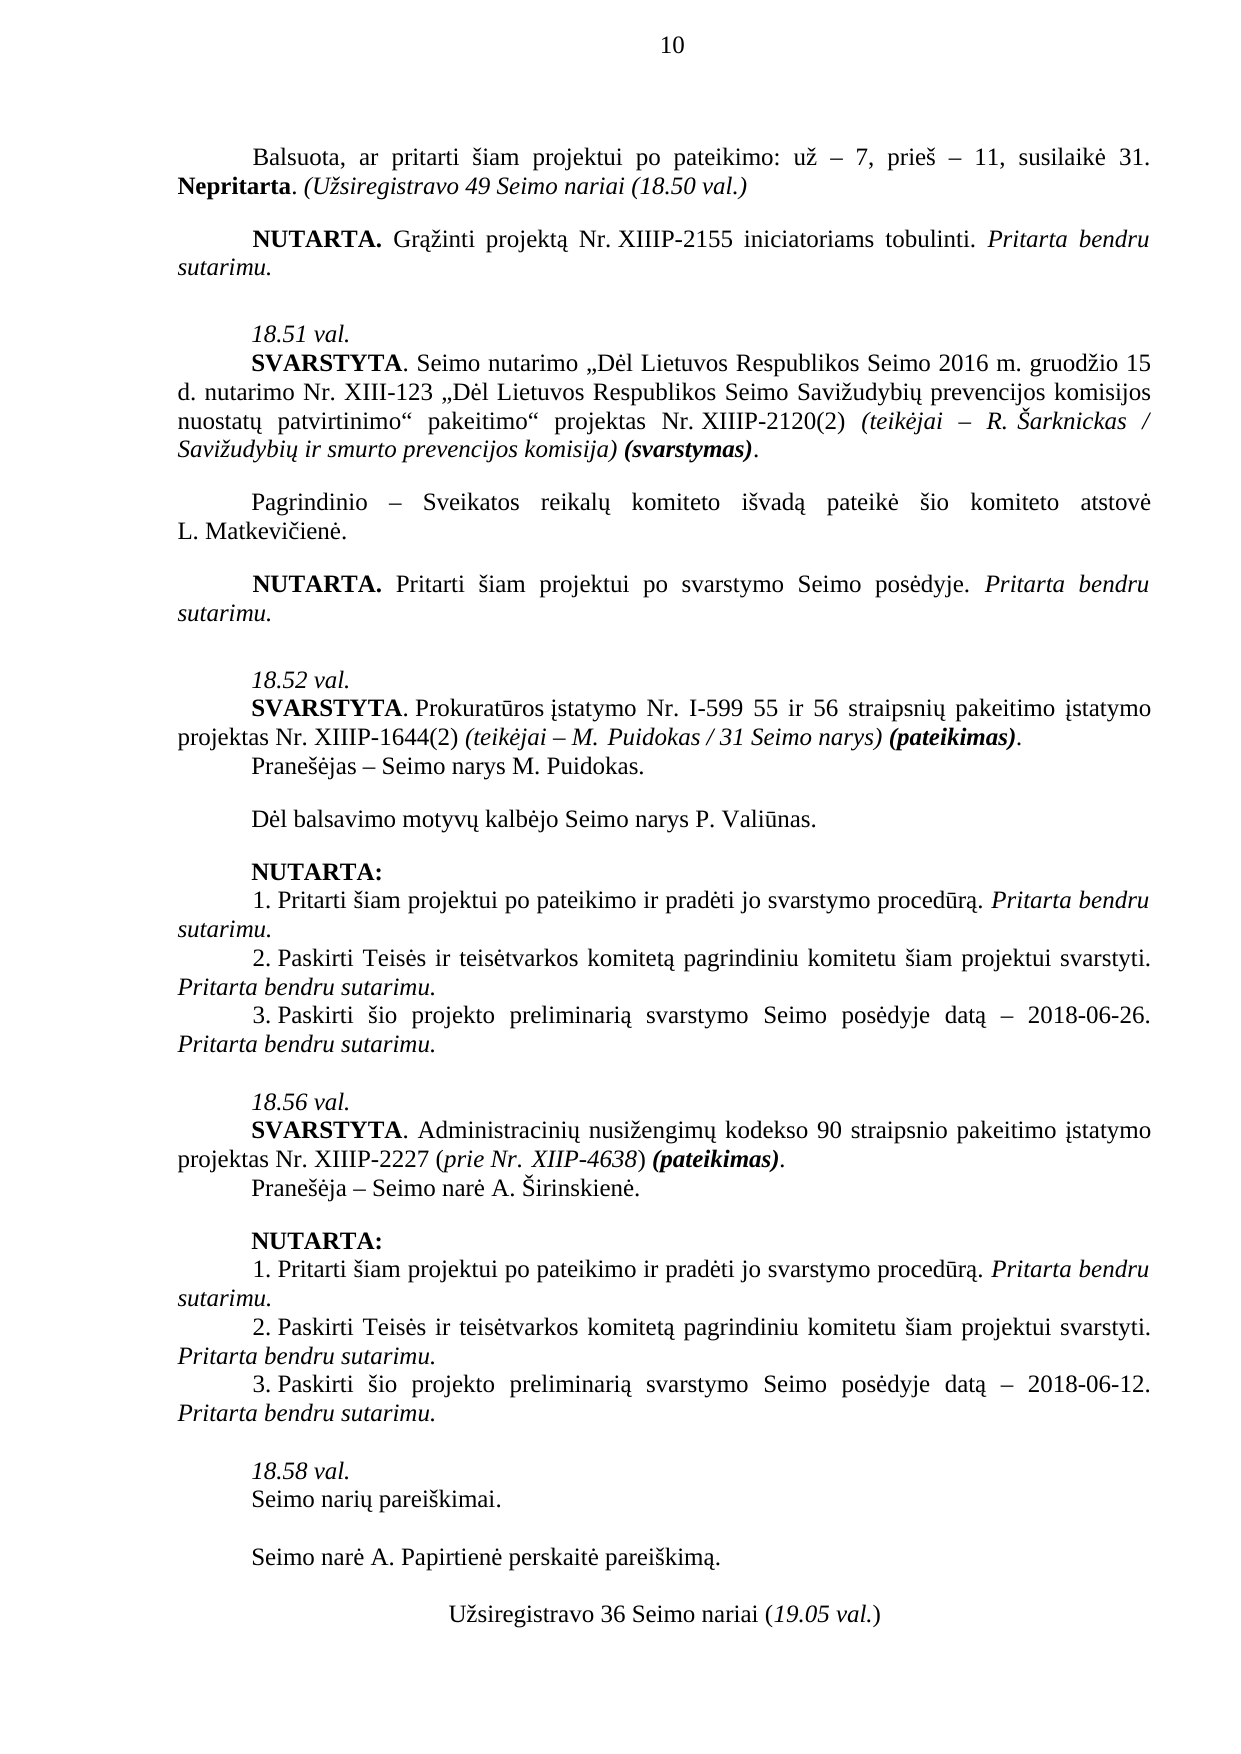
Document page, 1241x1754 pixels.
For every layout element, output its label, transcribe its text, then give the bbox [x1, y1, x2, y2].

text NUTARTA. Grąžinti projektą Nr. XIIIP-2155 iniciatoriams tobulinti. Pritarta bendru sutarimu. [177, 224, 1152, 281]
text NUTARTA. Pritarti šiam projektui po svarstymo Seimo posėdyje. Pritarta bendru sutarimu. [177, 569, 1152, 626]
text SVARSTYTA. Prokuratūros įstatymo Nr. I-599 55 ir 56 straipsnių pakeitimo įstatymo projektas Nr. XIIIP-1644(2) (teikėjai – M. Puidokas / 31 Seimo narys) (pateikimas). [177, 693, 1152, 751]
text 18.58 val. [177, 1456, 1152, 1484]
text SVARSTYTA. Seimo nutarimo „Dėl Lietuvos Respublikos Seimo 2016 m. gruodžio 15 d. nutarimo Nr. XIII-123 „Dėl Lietuvos Respublikos Seimo Savižudybių prevencijos komisijos nuostatų patvirtinimo“ pakeitimo“ projektas Nr. XIIIP-2120(2) (teikėjai – R. Šarknickas / Savižudybių ir smurto prevencijos komisija) (svarstymas). [177, 348, 1152, 463]
text 18.52 val. [177, 665, 1152, 693]
text 3. Paskirti šio projekto preliminarią svarstymo Seimo posėdyje datą – 2018-06-12. Pritarta bendru sutarimu. [177, 1369, 1152, 1427]
text 3. Paskirti šio projekto preliminarią svarstymo Seimo posėdyje datą – 2018-06-26. Pritarta bendru sutarimu. [177, 1000, 1152, 1058]
text Pagrindinio – Sveikatos reikalų komiteto išvadą pateikė šio komiteto atstovė L. Matkevičienė. [177, 487, 1152, 545]
text Balsuota, ar pritarti šiam projektui po pateikimo: už – 7, prieš – 11, susilaikė 31. Nepritarta. (Užsiregistravo 49 Seimo nariai (18.50 val.) [177, 142, 1152, 200]
text NUTARTA: [177, 1226, 1152, 1254]
text 1. Pritarti šiam projektui po pateikimo ir pradėti jo svarstymo procedūrą. Pritarta bendru sutarimu. [177, 1254, 1152, 1312]
text 2. Paskirti Teisės ir teisėtvarkos komitetą pagrindiniu komitetu šiam projektui svarstyti. Pritarta bendru sutarimu. [177, 1312, 1152, 1369]
text Seimo narių pareiškimai. [177, 1484, 1152, 1513]
text Pranešėjas – Seimo narys M. Puidokas. [177, 751, 1152, 780]
text 18.56 val. [177, 1087, 1152, 1115]
text Pranešėja – Seimo narė A. Širinskienė. [177, 1173, 1152, 1202]
text 18.51 val. [177, 319, 1152, 348]
text Dėl balsavimo motyvų kalbėjo Seimo narys P. Valiūnas. [177, 804, 1152, 833]
text Užsiregistravo 36 Seimo nariai (19.05 val.) [177, 1599, 1152, 1628]
text NUTARTA: [177, 857, 1152, 885]
text 1. Pritarti šiam projektui po pateikimo ir pradėti jo svarstymo procedūrą. Pritarta bendru sutarimu. [177, 885, 1152, 943]
text SVARSTYTA. Administracinių nusižengimų kodekso 90 straipsnio pakeitimo įstatymo projektas Nr. XIIIP-2227 (prie Nr. XIIP-4638) (pateikimas). [177, 1115, 1152, 1173]
text Seimo narė A. Papirtienė perskaitė pareiškimą. [177, 1542, 1152, 1571]
text 2. Paskirti Teisės ir teisėtvarkos komitetą pagrindiniu komitetu šiam projektui svarstyti. Pritarta bendru sutarimu. [177, 943, 1152, 1000]
